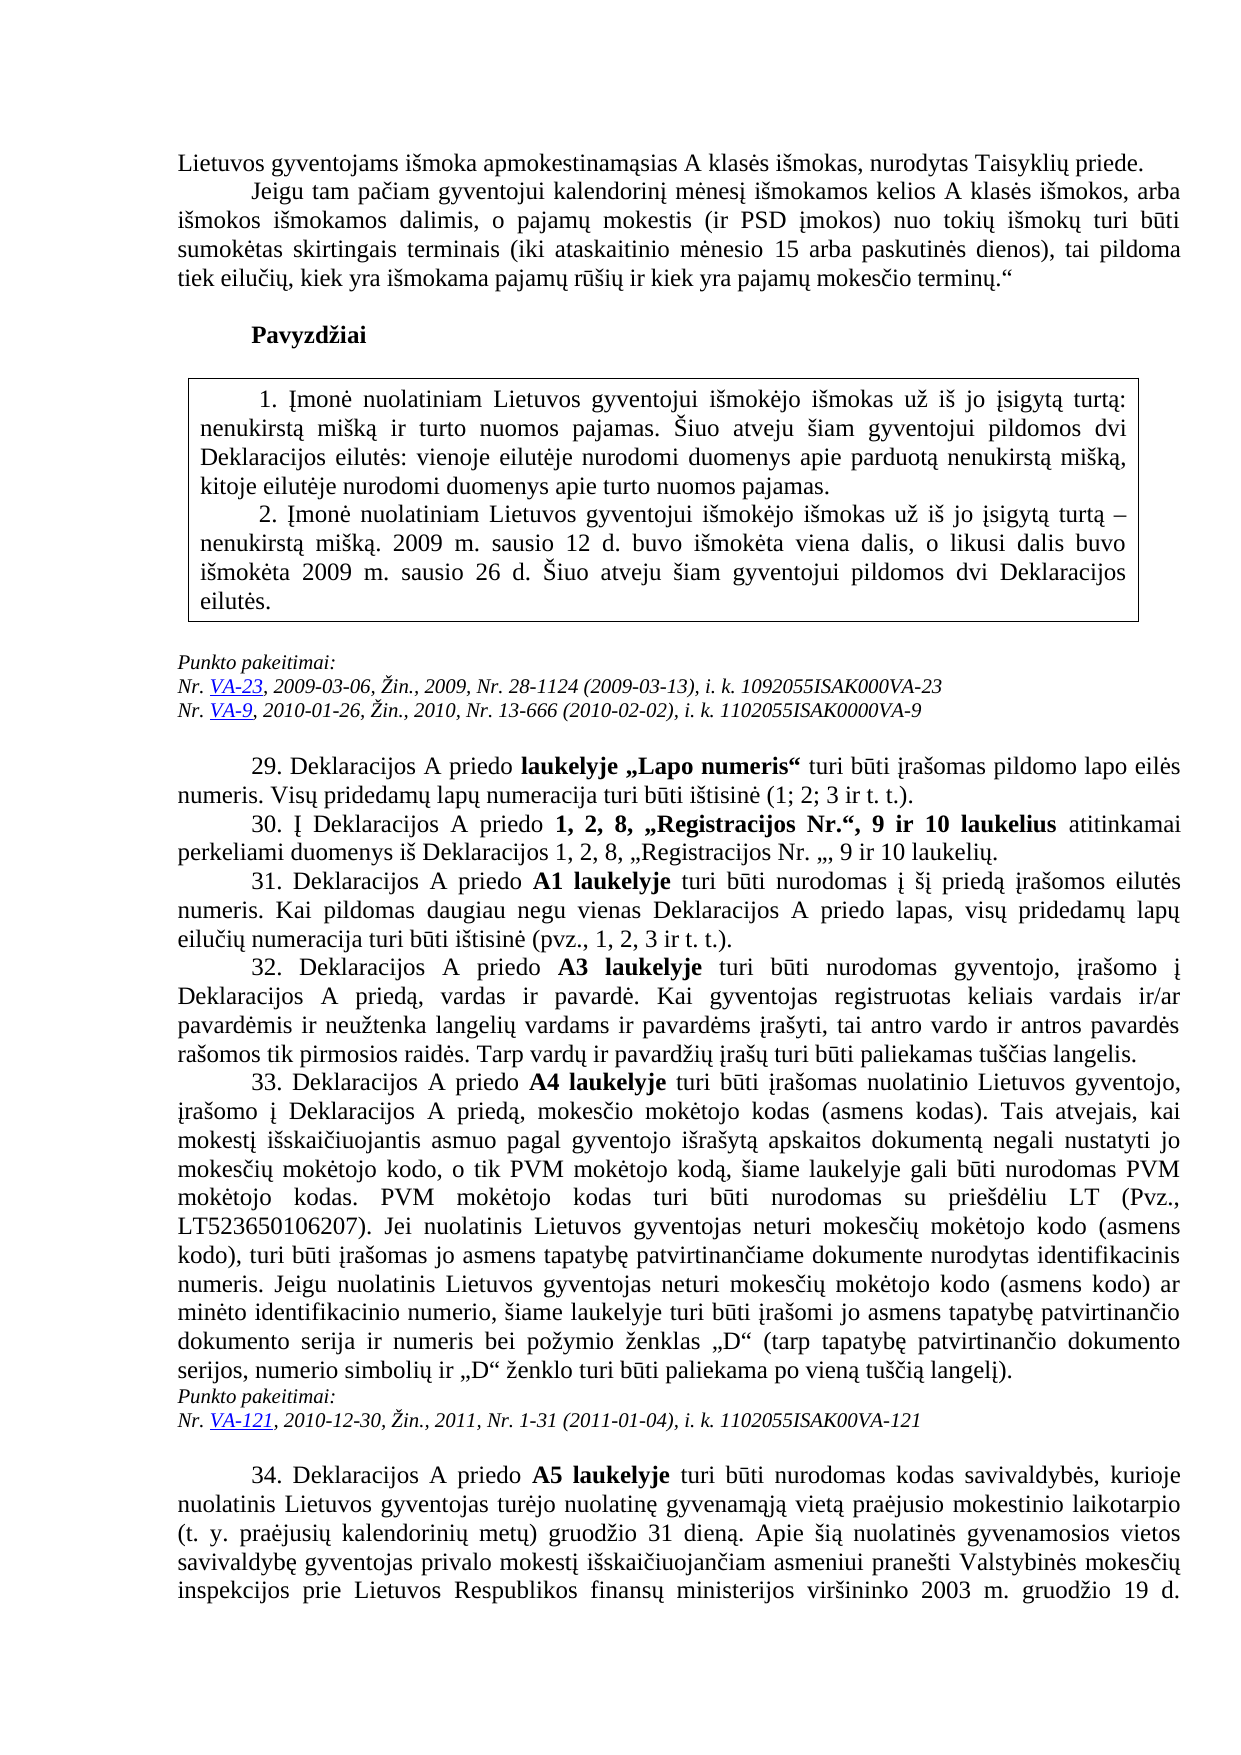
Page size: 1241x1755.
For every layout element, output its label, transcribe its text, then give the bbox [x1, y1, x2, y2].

text 34. Deklaracijos A priedo A5 laukelyje turi būti nurodomas kodas savivaldybės, kurioje nuolatinis Lietuvos gyventojas turėjo nuolatinę gyvenamąją vietą praėjusio mokestinio laikotarpio (t. y. praėjusių kalendorinių metų) gruodžio 31 dieną. Apie šią nuolatinės gyvenamosios vietos savivaldybę gyventojas privalo mokestį išskaičiuojančiam asmeniui pranešti Valstybinės mokesčių inspekcijos prie Lietuvos Respublikos finansų ministerijos viršininko 2003 m. gruodžio 19 d. [177, 1461, 1181, 1604]
text 30. Į Deklaracijos A priedo 1, 2, 8, „Registracijos Nr.“, 9 ir 10 laukelius atitinkamai perkeliami duomenys iš Deklaracijos 1, 2, 8, „Registracijos Nr. „, 9 ir 10 laukelių. [177, 809, 1181, 866]
text Nr. VA-121, 2010-12-30, Žin., 2011, Nr. 1-31 (2011-01-04), i. k. 1102055ISAK00VA-121 [177, 1408, 1181, 1432]
text Lietuvos gyventojams išmoka apmokestinamąsias A klasės išmokas, nurodytas Taisyklių priede. [177, 148, 1181, 176]
table_header 1. Įmonė nuolatiniam Lietuvos gyventojui išmokėjo išmokas už iš jo įsigytą turtą: nenukirstą mišką ir turto nuomos pajamas. Šiuo atveju šiam gyventojui pildomos dvi Deklaracijos eilutės: vienoje eilutėje nurodomi duomenys apie parduotą nenukirstą mišką, kitoje eilutėje nurodomi duomenys apie turto nuomos pajamas. 2. Įmonė nuolatiniam Lietuvos gyventojui išmokėjo išmokas už iš jo įsigytą turtą – nenukirstą mišką. 2009 m. sausio 12 d. buvo išmokėta viena dalis, o likusi dalis buvo išmokėta 2009 m. sausio 26 d. Šiuo atveju šiam gyventojui pildomos dvi Deklaracijos eilutės. [189, 379, 1138, 621]
text 32. Deklaracijos A priedo A3 laukelyje turi būti nurodomas gyventojo, įrašomo į Deklaracijos A priedą, vardas ir pavardė. Kai gyventojas registruotas keliais vardais ir/ar pavardėmis ir neužtenka langelių vardams ir pavardėms įrašyti, tai antro vardo ir antros pavardės rašomos tik pirmosios raidės. Tarp vardų ir pavardžių įrašų turi būti paliekamas tuščias langelis. [177, 952, 1181, 1067]
text 33. Deklaracijos A priedo A4 laukelyje turi būti įrašomas nuolatinio Lietuvos gyventojo, įrašomo į Deklaracijos A priedą, mokesčio mokėtojo kodas (asmens kodas). Tais atvejais, kai mokestį išskaičiuojantis asmuo pagal gyventojo išrašytą apskaitos dokumentą negali nustatyti jo mokesčių mokėtojo kodo, o tik PVM mokėtojo kodą, šiame laukelyje gali būti nurodomas PVM mokėtojo kodas. PVM mokėtojo kodas turi būti nurodomas su priešdėliu LT (Pvz., LT523650106207). Jei nuolatinis Lietuvos gyventojas neturi mokesčių mokėtojo kodo (asmens kodo), turi būti įrašomas jo asmens tapatybę patvirtinančiame dokumente nurodytas identifikacinis numeris. Jeigu nuolatinis Lietuvos gyventojas neturi mokesčių mokėtojo kodo (asmens kodo) ar minėto identifikacinio numerio, šiame laukelyje turi būti įrašomi jo asmens tapatybę patvirtinančio dokumento serija ir numeris bei požymio ženklas „D“ (tarp tapatybę patvirtinančio dokumento serijos, numerio simbolių ir „D“ ženklo turi būti paliekama po vieną tuščią langelį). [177, 1067, 1181, 1384]
text 31. Deklaracijos A priedo A1 laukelyje turi būti nurodomas į šį priedą įrašomos eilutės numeris. Kai pildomas daugiau negu vienas Deklaracijos A priedo lapas, visų pridedamų lapų eilučių numeracija turi būti ištisinė (pvz., 1, 2, 3 ir t. t.). [177, 866, 1181, 952]
text Nr. VA-23, 2009-03-06, Žin., 2009, Nr. 28-1124 (2009-03-13), i. k. 1092055ISAK000VA-23 [177, 674, 1181, 698]
text Punkto pakeitimai: [177, 650, 1181, 674]
text Jeigu tam pačiam gyventojui kalendorinį mėnesį išmokamos kelios A klasės išmokos, arba išmokos išmokamos dalimis, o pajamų mokestis (ir PSD įmokos) nuo tokių išmokų turi būti sumokėtas skirtingais terminais (iki ataskaitinio mėnesio 15 arba paskutinės dienos), tai pildoma tiek eilučių, kiek yra išmokama pajamų rūšių ir kiek yra pajamų mokesčio terminų.“ [177, 176, 1181, 291]
text Punkto pakeitimai: [177, 1384, 1181, 1408]
text 29. Deklaracijos A priedo laukelyje „Lapo numeris“ turi būti įrašomas pildomo lapo eilės numeris. Visų pridedamų lapų numeracija turi būti ištisinė (1; 2; 3 ir t. t.). [177, 751, 1181, 809]
text Nr. VA-9, 2010-01-26, Žin., 2010, Nr. 13-666 (2010-02-02), i. k. 1102055ISAK0000VA-9 [177, 698, 1181, 722]
text Pavyzdžiai [177, 320, 1181, 349]
